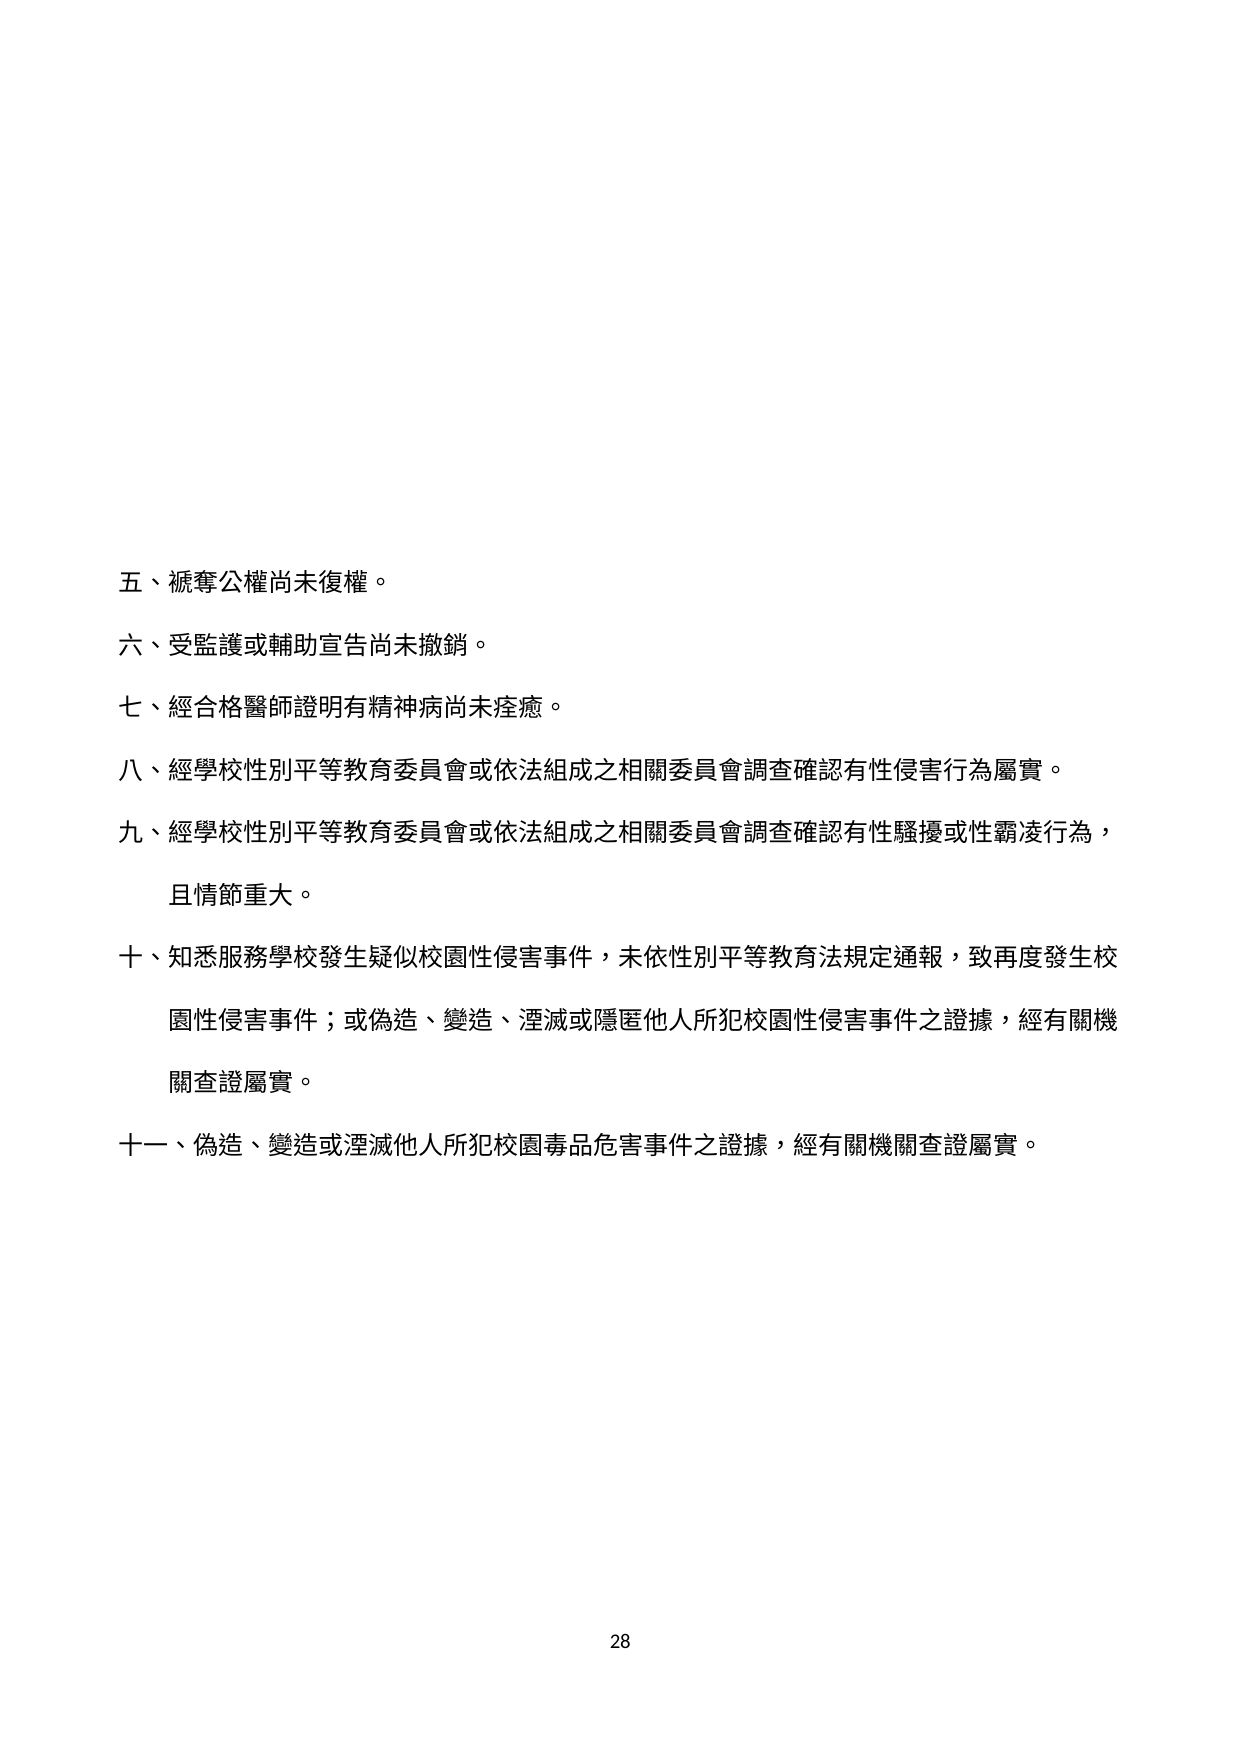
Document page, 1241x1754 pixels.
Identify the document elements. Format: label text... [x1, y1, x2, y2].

text 九、經學校性別平等教育委員會或依法組成之相關委員會調查確認有性騷擾或性霸凌行為，且情節重大。 [118, 789, 1122, 914]
text 十一、偽造、變造或湮滅他人所犯校園毒品危害事件之證據，經有關機關查證屬實。 [118, 1102, 1122, 1164]
text 七、經合格醫師證明有精神病尚未痊癒。 [118, 664, 1122, 727]
text 六、受監護或輔助宣告尚未撤銷。 [118, 602, 1122, 664]
text 八、經學校性別平等教育委員會或依法組成之相關委員會調查確認有性侵害行為屬實。 [118, 727, 1122, 789]
text 五、褫奪公權尚未復權。 [118, 539, 1122, 602]
text 十、知悉服務學校發生疑似校園性侵害事件，未依性別平等教育法規定通報，致再度發生校園性侵害事件；或偽造、變造、湮滅或隱匿他人所犯校園性侵害事件之證據，經有關機關查證屬實。 [118, 914, 1122, 1102]
